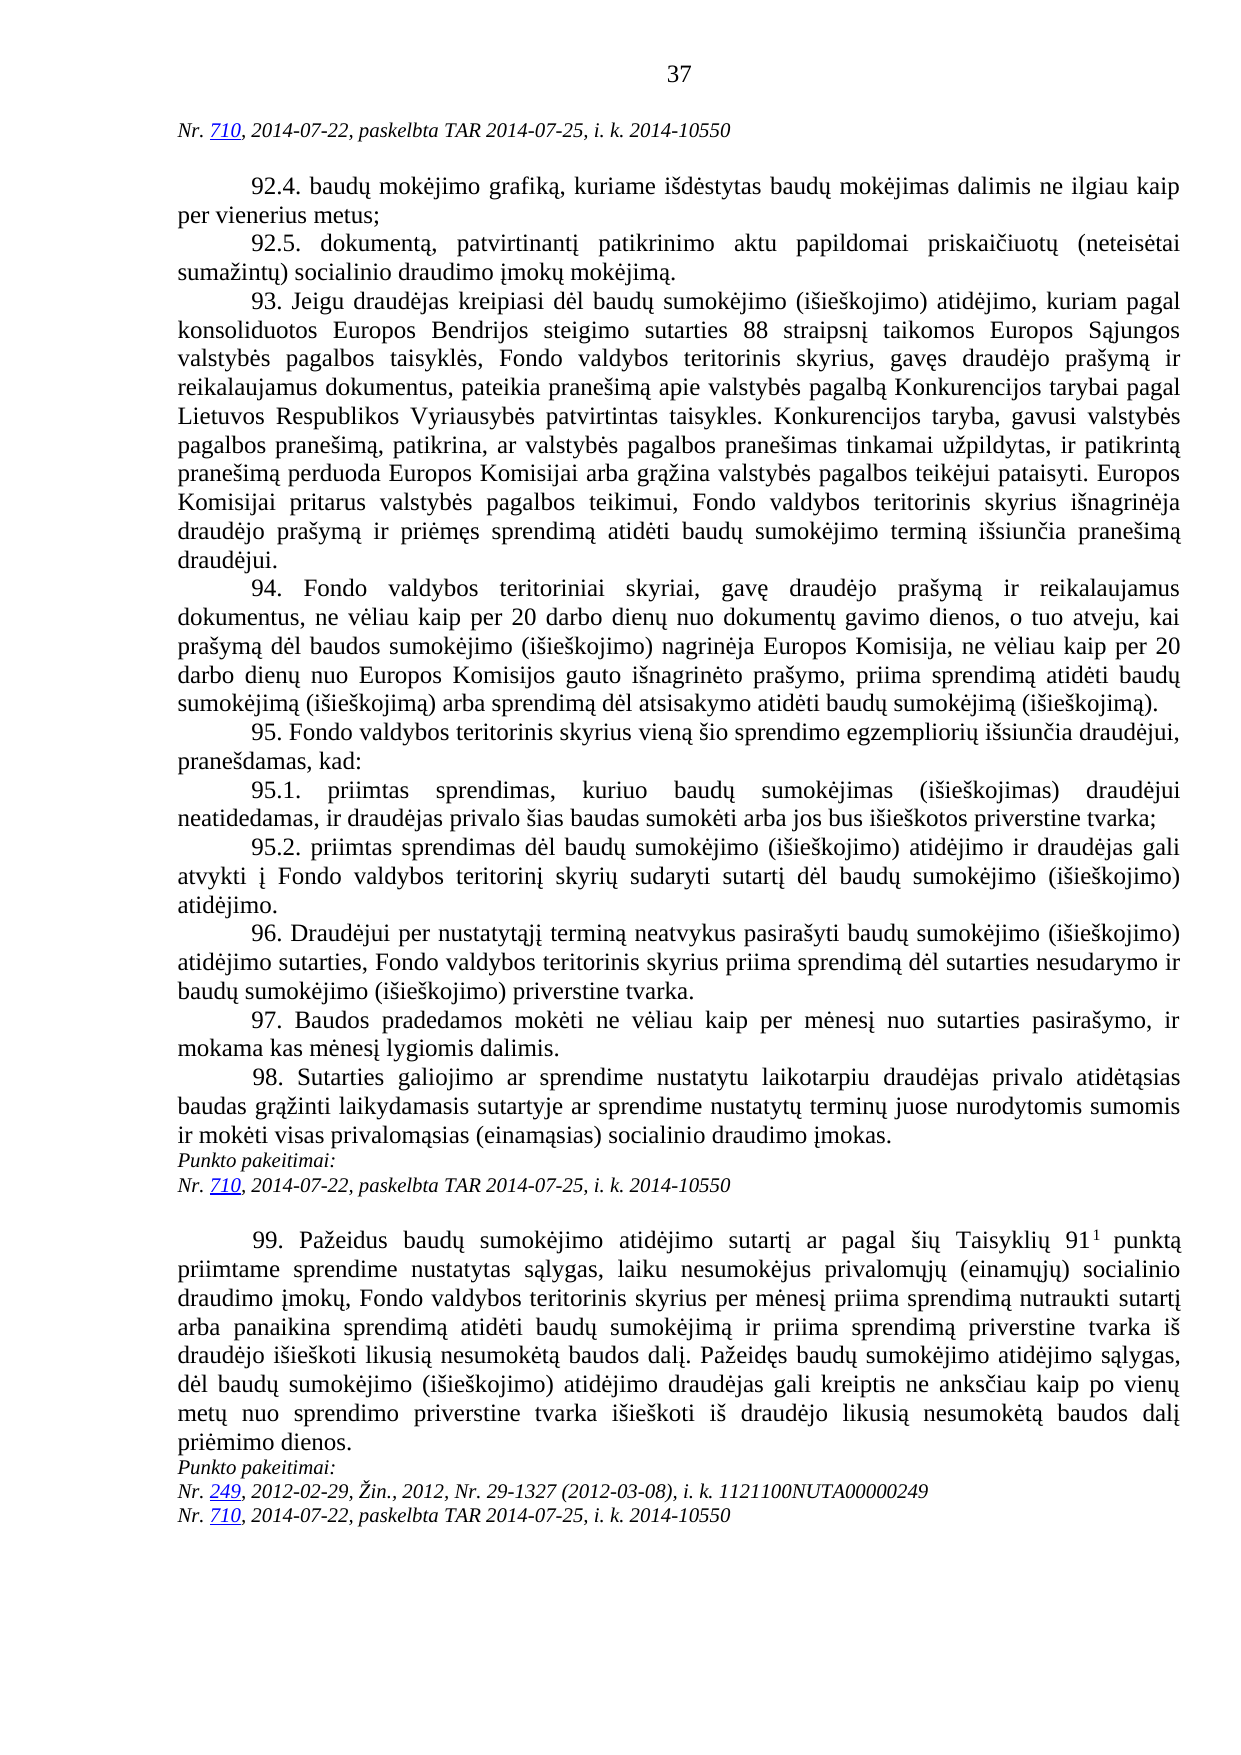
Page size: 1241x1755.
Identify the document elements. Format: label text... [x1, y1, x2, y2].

text 97. Baudos pradedamos mokėti ne vėliau kaip per mėnesį nuo sutarties pasirašymo, ir mokama kas mėnesį lygiomis dalimis. [177, 1005, 1181, 1062]
text 92.4. baudų mokėjimo grafiką, kuriame išdėstytas baudų mokėjimas dalimis ne ilgiau kaip per vienerius metus; [177, 171, 1181, 228]
text 96. Draudėjui per nustatytąjį terminą neatvykus pasirašyti baudų sumokėjimo (išieškojimo) atidėjimo sutarties, Fondo valdybos teritorinis skyrius priima sprendimą dėl sutarties nesudarymo ir baudų sumokėjimo (išieškojimo) priverstine tvarka. [177, 918, 1181, 1005]
text 93. Jeigu draudėjas kreipiasi dėl baudų sumokėjimo (išieškojimo) atidėjimo, kuriam pagal konsoliduotos Europos Bendrijos steigimo sutarties 88 straipsnį taikomos Europos Sąjungos valstybės pagalbos taisyklės, Fondo valdybos teritorinis skyrius, gavęs draudėjo prašymą ir reikalaujamus dokumentus, pateikia pranešimą apie valstybės pagalbą Konkurencijos tarybai pagal Lietuvos Respublikos Vyriausybės patvirtintas taisykles. Konkurencijos taryba, gavusi valstybės pagalbos pranešimą, patikrina, ar valstybės pagalbos pranešimas tinkamai užpildytas, ir patikrintą pranešimą perduoda Europos Komisijai arba grąžina valstybės pagalbos teikėjui pataisyti. Europos Komisijai pritarus valstybės pagalbos teikimui, Fondo valdybos teritorinis skyrius išnagrinėja draudėjo prašymą ir priėmęs sprendimą atidėti baudų sumokėjimo terminą išsiunčia pranešimą draudėjui. [177, 286, 1181, 573]
text 99. Pažeidus baudų sumokėjimo atidėjimo sutartį ar pagal šių Taisyklių 911 punktą priimtame sprendime nustatytas sąlygas, laiku nesumokėjus privalomųjų (einamųjų) socialinio draudimo įmokų, Fondo valdybos teritorinis skyrius per mėnesį priima sprendimą nutraukti sutartį arba panaikina sprendimą atidėti baudų sumokėjimą ir priima sprendimą priverstine tvarka iš draudėjo išieškoti likusią nesumokėtą baudos dalį. Pažeidęs baudų sumokėjimo atidėjimo sąlygas, dėl baudų sumokėjimo (išieškojimo) atidėjimo draudėjas gali kreiptis ne anksčiau kaip po vienų metų nuo sprendimo priverstine tvarka išieškoti iš draudėjo likusią nesumokėtą baudos dalį priėmimo dienos. [177, 1225, 1181, 1455]
text Nr. 249, 2012-02-29, Žin., 2012, Nr. 29-1327 (2012-03-08), i. k. 1121100NUTA00000249 [177, 1479, 1181, 1503]
text 94. Fondo valdybos teritoriniai skyriai, gavę draudėjo prašymą ir reikalaujamus dokumentus, ne vėliau kaip per 20 darbo dienų nuo dokumentų gavimo dienos, o tuo atveju, kai prašymą dėl baudos sumokėjimo (išieškojimo) nagrinėja Europos Komisija, ne vėliau kaip per 20 darbo dienų nuo Europos Komisijos gauto išnagrinėto prašymo, priima sprendimą atidėti baudų sumokėjimą (išieškojimą) arba sprendimą dėl atsisakymo atidėti baudų sumokėjimą (išieškojimą). [177, 573, 1181, 717]
text 95. Fondo valdybos teritorinis skyrius vieną šio sprendimo egzempliorių išsiunčia draudėjui, pranešdamas, kad: [177, 717, 1181, 775]
text Nr. 710, 2014-07-22, paskelbta TAR 2014-07-25, i. k. 2014-10550 [177, 1172, 1181, 1197]
text Punkto pakeitimai: [177, 1148, 1181, 1172]
text 95.2. priimtas sprendimas dėl baudų sumokėjimo (išieškojimo) atidėjimo ir draudėjas gali atvykti į Fondo valdybos teritorinį skyrių sudaryti sutartį dėl baudų sumokėjimo (išieškojimo) atidėjimo. [177, 832, 1181, 918]
text 98. Sutarties galiojimo ar sprendime nustatytu laikotarpiu draudėjas privalo atidėtąsias baudas grąžinti laikydamasis sutartyje ar sprendime nustatytų terminų juose nurodytomis sumomis ir mokėti visas privalomąsias (einamąsias) socialinio draudimo įmokas. [177, 1062, 1181, 1148]
text 92.5. dokumentą, patvirtinantį patikrinimo aktu papildomai priskaičiuotų (neteisėtai sumažintų) socialinio draudimo įmokų mokėjimą. [177, 228, 1181, 286]
text Nr. 710, 2014-07-22, paskelbta TAR 2014-07-25, i. k. 2014-10550 [177, 1503, 1181, 1527]
text 95.1. priimtas sprendimas, kuriuo baudų sumokėjimas (išieškojimas) draudėjui neatidedamas, ir draudėjas privalo šias baudas sumokėti arba jos bus išieškotos priverstine tvarka; [177, 775, 1181, 832]
text Nr. 710, 2014-07-22, paskelbta TAR 2014-07-25, i. k. 2014-10550 [177, 118, 1181, 142]
text Punkto pakeitimai: [177, 1455, 1181, 1479]
